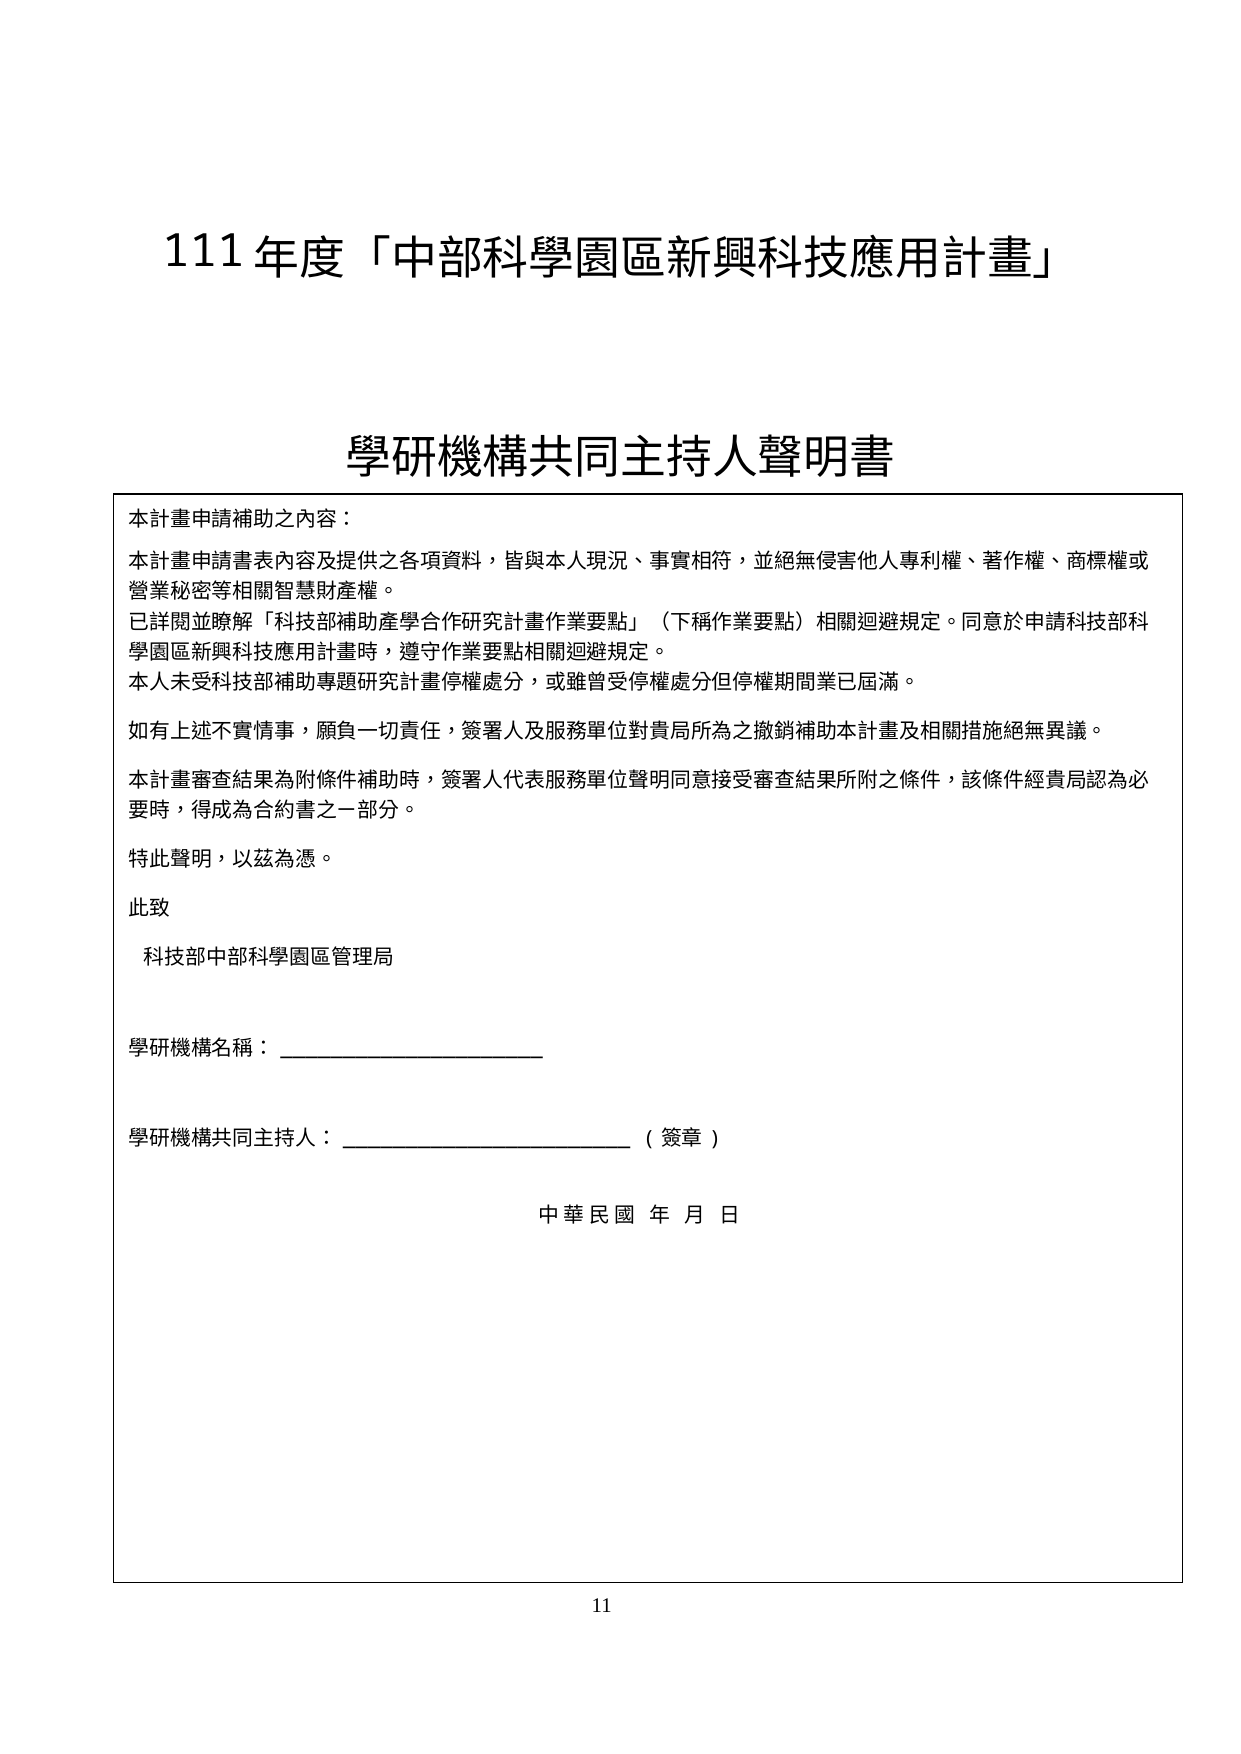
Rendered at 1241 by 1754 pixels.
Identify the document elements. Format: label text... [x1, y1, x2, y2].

text 學研機構共同主持人聲明書 [89, 288, 1152, 487]
text 111年度「中部科學園區新興科技應用計畫」 [89, 89, 1152, 288]
